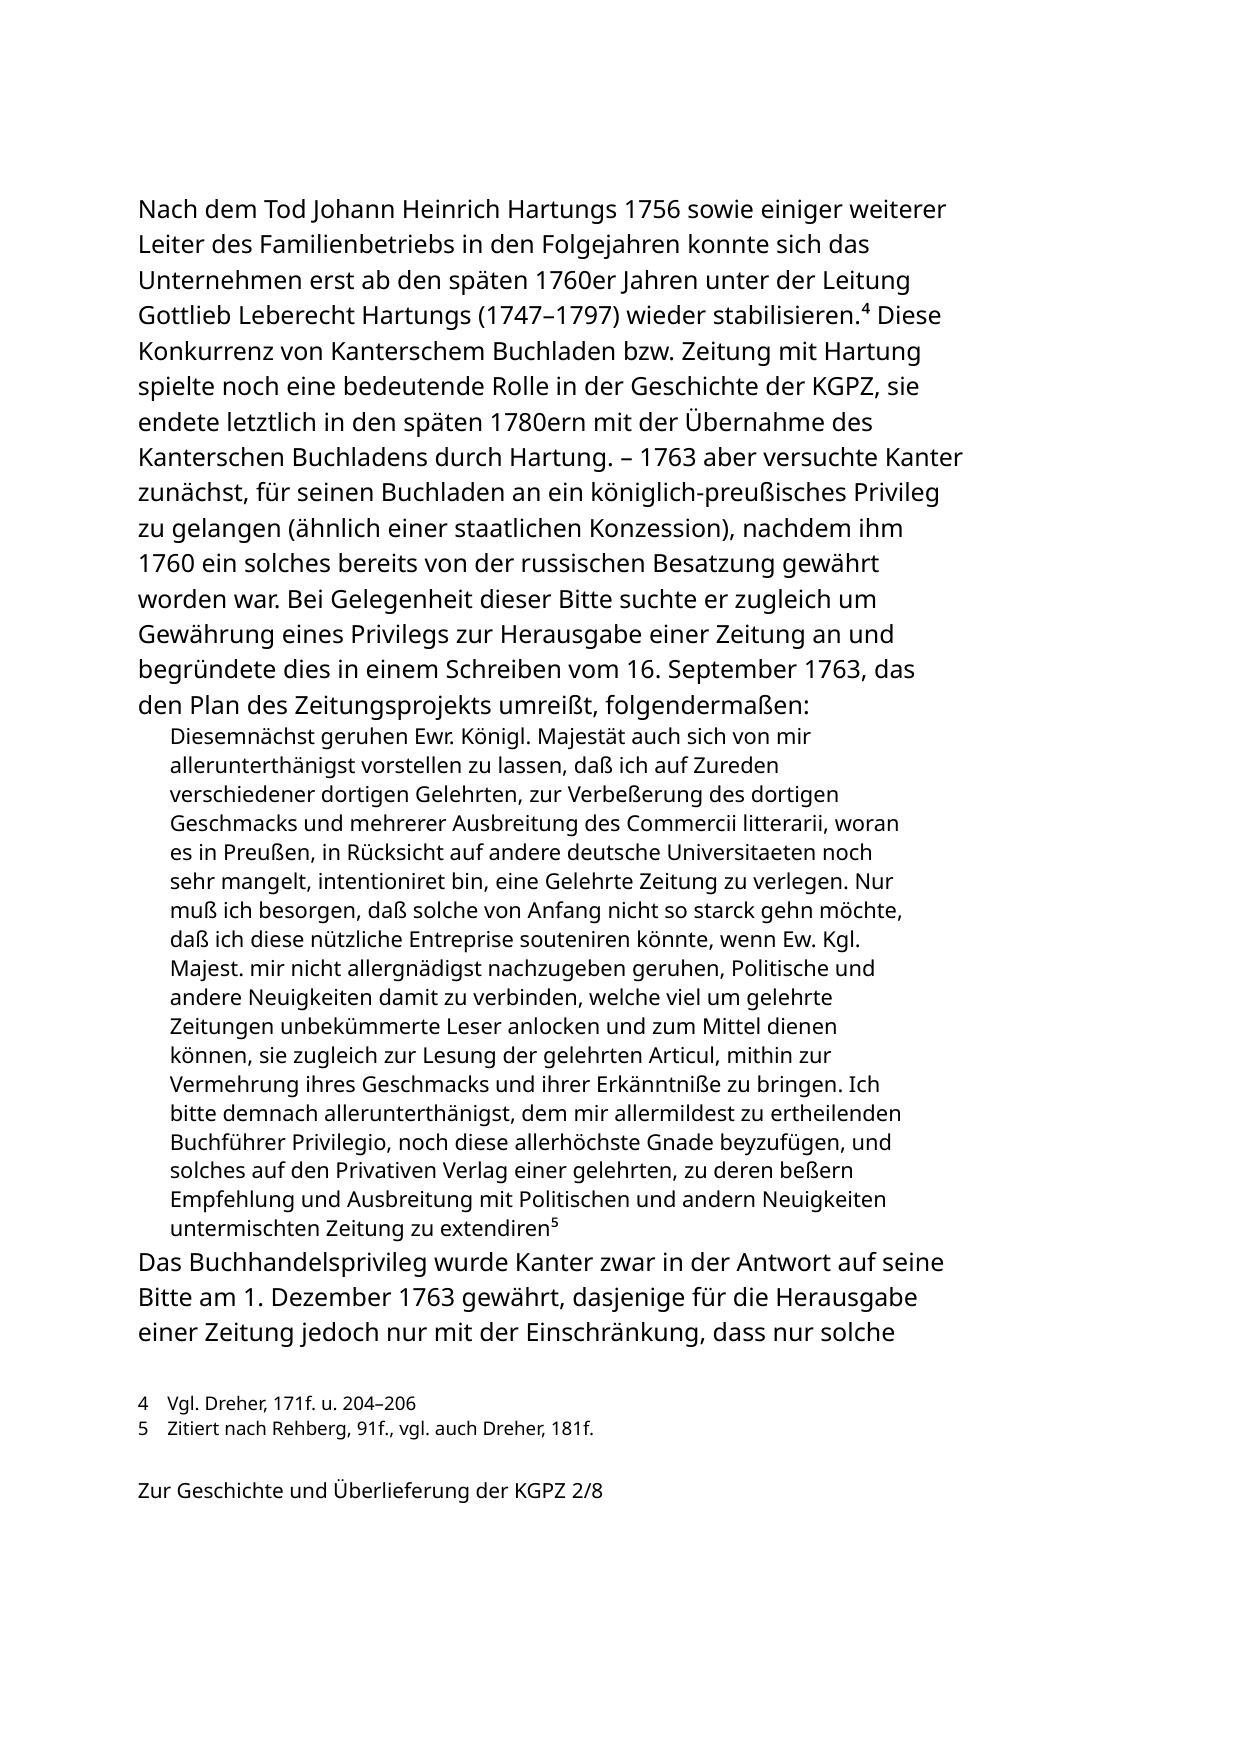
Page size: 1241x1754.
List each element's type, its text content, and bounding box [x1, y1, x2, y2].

text Das Buchhandelsprivileg wurde Kanter zwar in der Antwort auf seine Bitte am 1. Dezember 1763 gewährt, dasjenige für die Herausgabe einer Zeitung jedoch nur mit der Einschränkung, dass nur solche [138, 1243, 964, 1349]
text Zitiert nach Rehberg, 91f., vgl. auch Dreher, 181f. [138, 1415, 846, 1441]
text Vgl. Dreher, 171f. u. 204–206 [138, 1389, 846, 1415]
text Diesemnächst geruhen Ewr. Königl. Majestät auch sich von mir allerunterthänigst vorstellen zu lassen, daß ich auf Zureden verschiedener dortigen Gelehrten, zur Verbeßerung des dortigen Geschmacks und mehrerer Ausbreitung des Commercii litterarii, woran es in Preußen, in Rücksicht auf andere deutsche Universitaeten noch sehr mangelt, intentioniret bin, eine Gelehrte Zeitung zu verlegen. Nur muß ich besorgen, daß solche von Anfang nicht so starck gehn möchte, daß ich diese nützliche Entreprise souteniren könnte, wenn Ew. Kgl. Majest. mir nicht allergnädigst nachzugeben geruhen, Politische und andere Neuigkeiten damit zu verbinden, welche viel um gelehrte Zeitungen unbekümmerte Leser anlocken und zum Mittel dienen können, sie zugleich zur Lesung der gelehrten Articul, mithin zur Vermehrung ihres Geschmacks und ihrer Erkänntniße zu bringen. Ich bitte demnach allerunterthänigst, dem mir allermildest zu ertheilenden Buchführer Privilegio, noch diese allerhöchste Gnade beyzufügen, und solches auf den Privativen Verlag einer gelehrten, zu deren beßern Empfehlung und Ausbreitung mit Politischen und andern Neuigkeiten untermischten Zeitung zu extendiren [169, 721, 905, 1243]
text Nach dem Tod Johann Heinrich Hartungs 1756 sowie einiger weiterer Leiter des Familienbetriebs in den Folgejahren konnte sich das Unternehmen erst ab den späten 1760er Jahren unter der Leitung Gottlieb Leberecht Hartungs (1747–1797) wieder stabilisieren. Diese Konkurrenz von Kanterschem Buchladen bzw. Zeitung mit Hartung spielte noch eine bedeutende Rolle in der Geschichte der KGPZ, sie endete letztlich in den späten 1780ern mit der Übernahme des Kanterschen Buchladens durch Hartung. – 1763 aber versuchte Kanter zunächst, für seinen Buchladen an ein königlich-preußisches Privileg zu gelangen (ähnlich einer staatlichen Konzession), nachdem ihm 1760 ein solches bereits von der russischen Besatzung gewährt worden war. Bei Gelegenheit dieser Bitte suchte er zugleich um Gewährung eines Privilegs zur Herausgabe einer Zeitung an und begründete dies in einem Schreiben vom 16. September 1763, das den Plan des Zeitungsprojekts umreißt, folgendermaßen: [138, 190, 964, 721]
